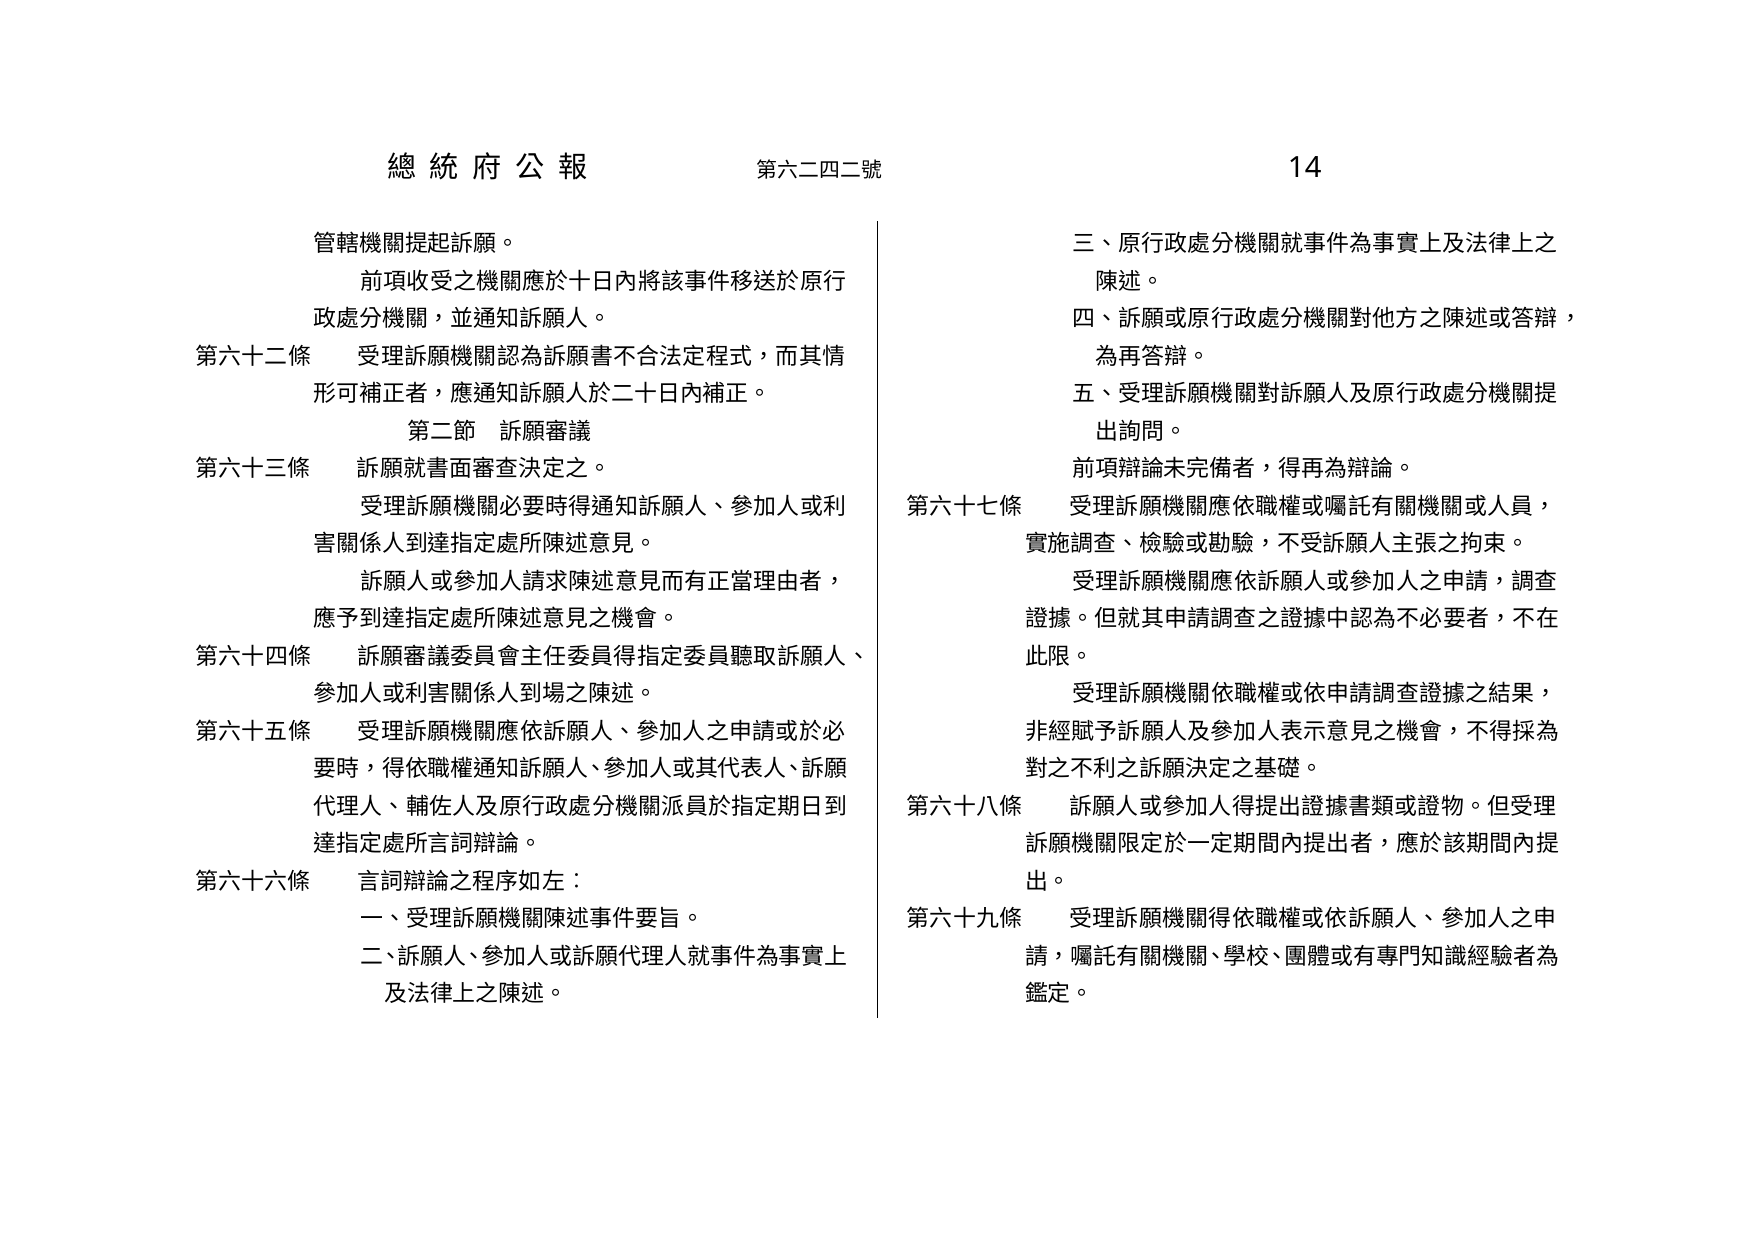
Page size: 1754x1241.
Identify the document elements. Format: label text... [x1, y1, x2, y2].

text 第六十五條 受理訴願機關應依訴願人、參加人之申請或於必要時，得依職權通知訴願人、參加人或其代表人、訴願代理人、輔佐人及原行政處分機關派員於指定期日到達指定處所言詞辯論。 [195, 709, 847, 859]
text 前項辯論未完備者，得再為辯論。 [1025, 447, 1559, 484]
text 四、訴願或原行政處分機關對他方之陳述或答辯，為再答辯。 [1072, 297, 1559, 372]
text 一、受理訴願機關陳述事件要旨。 [360, 897, 847, 934]
text 第六十三條 訴願就書面審查決定之。 [195, 447, 847, 484]
text 第六十七條 受理訴願機關應依職權或囑託有關機關或人員，實施調查、檢驗或勘驗，不受訴願人主張之拘束。 [907, 484, 1559, 559]
text 第二節 訴願審議 [407, 409, 847, 447]
text 第六十四條 訴願審議委員會主任委員得指定委員聽取訴願人、參加人或利害關係人到場之陳述。 [195, 634, 847, 709]
text 第六十九條 受理訴願機關得依職權或依訴願人、參加人之申請，囑託有關機關、學校、團體或有專門知識經驗者為鑑定。 [907, 897, 1559, 1009]
text 二、訴願人、參加人或訴願代理人就事件為事實上及法律上之陳述。 [360, 934, 847, 1009]
text 第六十八條 訴願人或參加人得提出證據書類或證物。但受理訴願機關限定於一定期間內提出者，應於該期間內提出。 [907, 784, 1559, 897]
text 受理訴願機關必要時得通知訴願人、參加人或利害關係人到達指定處所陳述意見。 [313, 484, 847, 559]
text 五、受理訴願機關對訴願人及原行政處分機關提出詢問。 [1072, 372, 1559, 447]
text 第六十二條 受理訴願機關認為訴願書不合法定程式，而其情形可補正者，應通知訴願人於二十日內補正。 [195, 334, 847, 409]
text 訴願人或參加人請求陳述意見而有正當理由者，應予到達指定處所陳述意見之機會。 [313, 559, 847, 634]
text 三、原行政處分機關就事件為事實上及法律上之陳述。 [1072, 222, 1559, 297]
text 受理訴願機關依職權或依申請調查證據之結果，非經賦予訴願人及參加人表示意見之機會，不得採為對之不利之訴願決定之基礎。 [1025, 672, 1559, 784]
text 受理訴願機關應依訴願人或參加人之申請，調查證據。但就其申請調查之證據中認為不必要者，不在此限。 [1025, 559, 1559, 672]
text 前項收受之機關應於十日內將該事件移送於原行政處分機關，並通知訴願人。 [313, 259, 847, 334]
text 第六十六條 言詞辯論之程序如左︰ [195, 859, 847, 897]
text 管轄機關提起訴願。 [195, 222, 847, 259]
